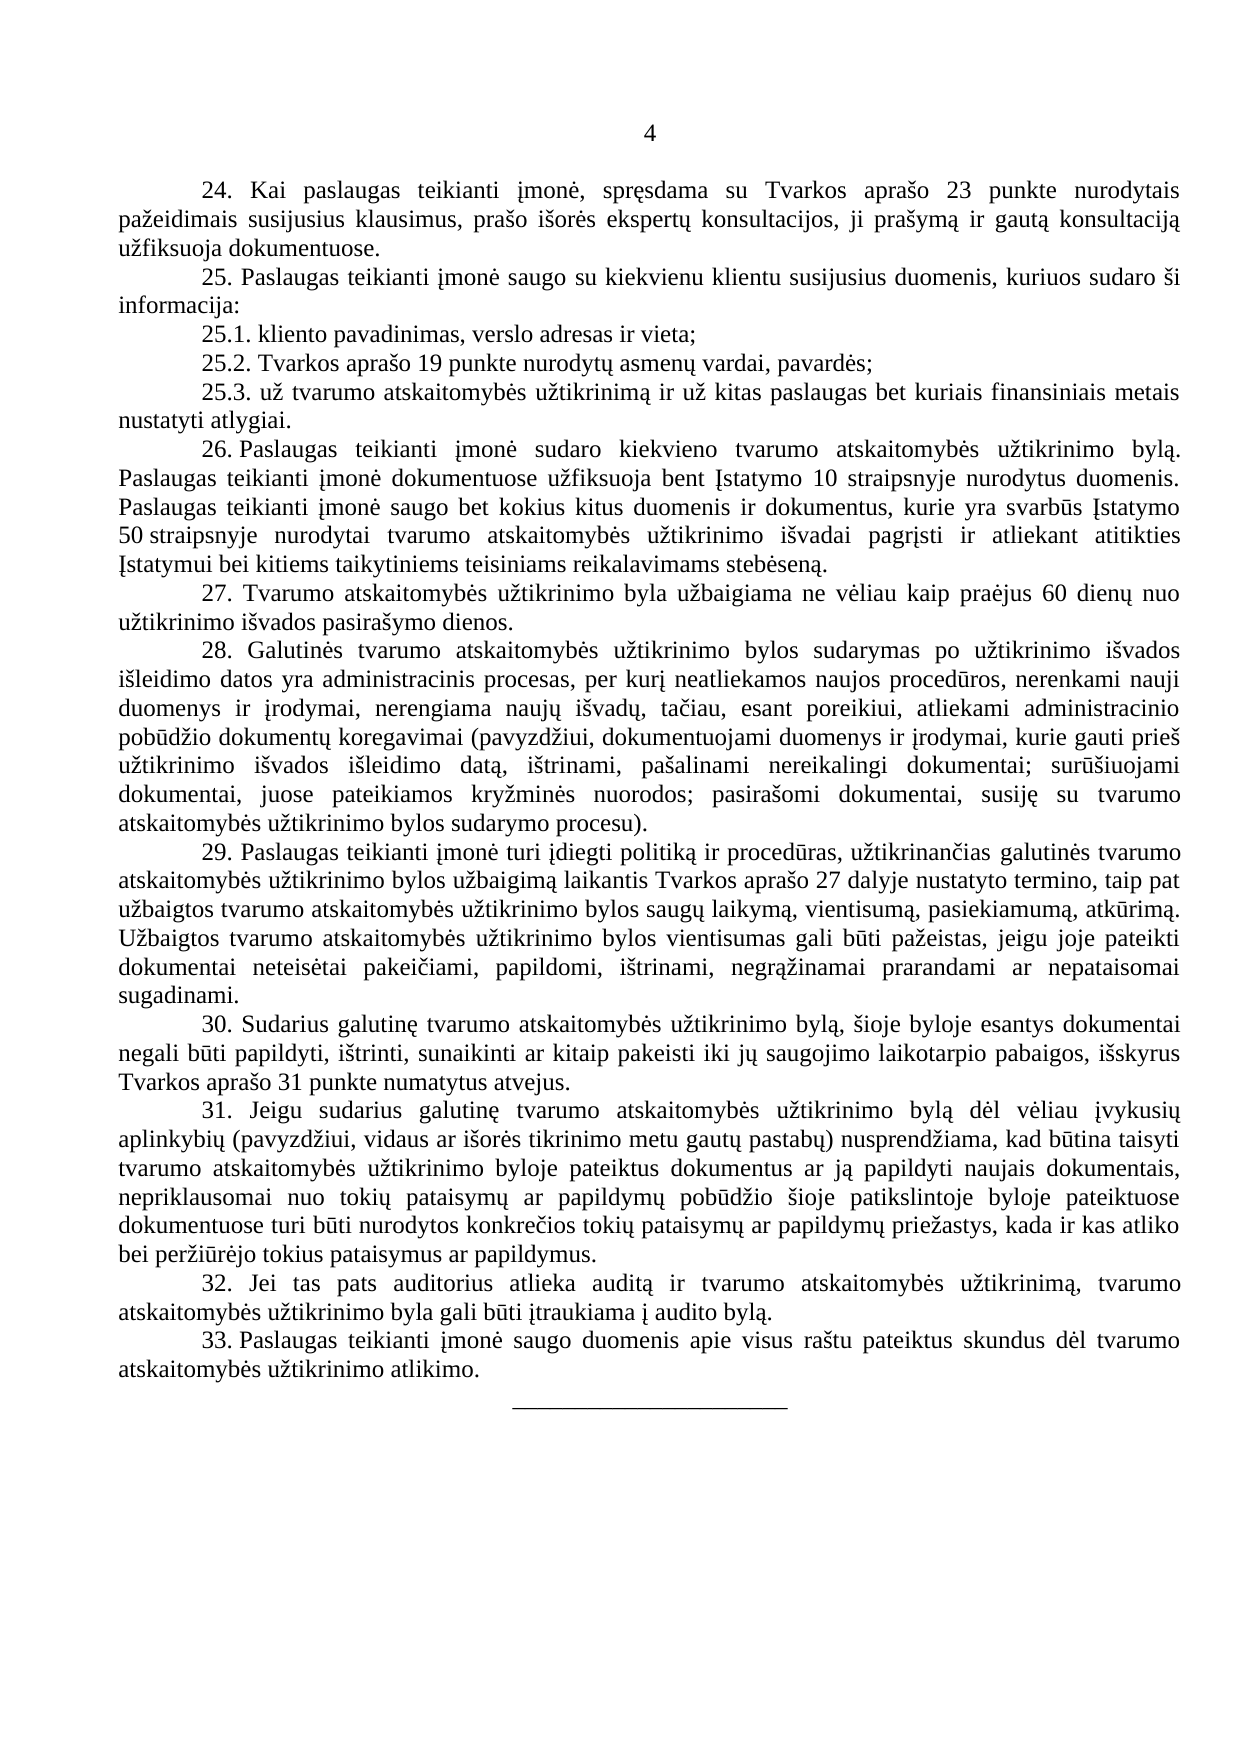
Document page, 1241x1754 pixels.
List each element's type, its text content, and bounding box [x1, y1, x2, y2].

text 31. Jeigu sudarius galutinę tvarumo atskaitomybės užtikrinimo bylą dėl vėliau įvykusių aplinkybių (pavyzdžiui, vidaus ar išorės tikrinimo metu gautų pastabų) nusprendžiama, kad būtina taisyti tvarumo atskaitomybės užtikrinimo byloje pateiktus dokumentus ar ją papildyti naujais dokumentais, nepriklausomai nuo tokių pataisymų ar papildymų pobūdžio šioje patikslintoje byloje pateiktuose dokumentuose turi būti nurodytos konkrečios tokių pataisymų ar papildymų priežastys, kada ir kas atliko bei peržiūrėjo tokius pataisymus ar papildymus. [118, 1096, 1181, 1268]
text 27. Tvarumo atskaitomybės užtikrinimo byla užbaigiama ne vėliau kaip praėjus 60 dienų nuo užtikrinimo išvados pasirašymo dienos. [118, 578, 1181, 636]
text 29. Paslaugas teikianti įmonė turi įdiegti politiką ir procedūras, užtikrinančias galutinės tvarumo atskaitomybės užtikrinimo bylos užbaigimą laikantis Tvarkos aprašo 27 dalyje nustatyto termino, taip pat užbaigtos tvarumo atskaitomybės užtikrinimo bylos saugų laikymą, vientisumą, pasiekiamumą, atkūrimą. Užbaigtos tvarumo atskaitomybės užtikrinimo bylos vientisumas gali būti pažeistas, jeigu joje pateikti dokumentai neteisėtai pakeičiami, papildomi, ištrinami, negrąžinamai prarandami ar nepataisomai sugadinami. [118, 837, 1181, 1009]
text 25.1. kliento pavadinimas, verslo adresas ir vieta; [118, 319, 1181, 348]
text ______________________ [118, 1383, 1181, 1412]
text 28. Galutinės tvarumo atskaitomybės užtikrinimo bylos sudarymas po užtikrinimo išvados išleidimo datos yra administracinis procesas, per kurį neatliekamos naujos procedūros, nerenkami nauji duomenys ir įrodymai, nerengiama naujų išvadų, tačiau, esant poreikiui, atliekami administracinio pobūdžio dokumentų koregavimai (pavyzdžiui, dokumentuojami duomenys ir įrodymai, kurie gauti prieš užtikrinimo išvados išleidimo datą, ištrinami, pašalinami nereikalingi dokumentai; surūšiuojami dokumentai, juose pateikiamos kryžminės nuorodos; pasirašomi dokumentai, susiję su tvarumo atskaitomybės užtikrinimo bylos sudarymo procesu). [118, 636, 1181, 837]
text 32. Jei tas pats auditorius atlieka auditą ir tvarumo atskaitomybės užtikrinimą, tvarumo atskaitomybės užtikrinimo byla gali būti įtraukiama į audito bylą. [118, 1268, 1181, 1326]
text 30. Sudarius galutinę tvarumo atskaitomybės užtikrinimo bylą, šioje byloje esantys dokumentai negali būti papildyti, ištrinti, sunaikinti ar kitaip pakeisti iki jų saugojimo laikotarpio pabaigos, išskyrus Tvarkos aprašo 31 punkte numatytus atvejus. [118, 1009, 1181, 1096]
text 25.2. Tvarkos aprašo 19 punkte nurodytų asmenų vardai, pavardės; [118, 348, 1181, 377]
text 25.3. už tvarumo atskaitomybės užtikrinimą ir už kitas paslaugas bet kuriais finansiniais metais nustatyti atlygiai. [118, 377, 1181, 434]
text 25. Paslaugas teikianti įmonė saugo su kiekvienu klientu susijusius duomenis, kuriuos sudaro ši informacija: [118, 262, 1181, 319]
text 24. Kai paslaugas teikianti įmonė, spręsdama su Tvarkos aprašo 23 punkte nurodytais pažeidimais susijusius klausimus, prašo išorės ekspertų konsultacijos, ji prašymą ir gautą konsultaciją užfiksuoja dokumentuose. [118, 176, 1181, 262]
text 26. Paslaugas teikianti įmonė sudaro kiekvieno tvarumo atskaitomybės užtikrinimo bylą. Paslaugas teikianti įmonė dokumentuose užfiksuoja bent Įstatymo 10 straipsnyje nurodytus duomenis. Paslaugas teikianti įmonė saugo bet kokius kitus duomenis ir dokumentus, kurie yra svarbūs Įstatymo 50 straipsnyje nurodytai tvarumo atskaitomybės užtikrinimo išvadai pagrįsti ir atliekant atitikties Įstatymui bei kitiems taikytiniems teisiniams reikalavimams stebėseną. [118, 434, 1181, 578]
text 33. Paslaugas teikianti įmonė saugo duomenis apie visus raštu pateiktus skundus dėl tvarumo atskaitomybės užtikrinimo atlikimo. [118, 1326, 1181, 1383]
